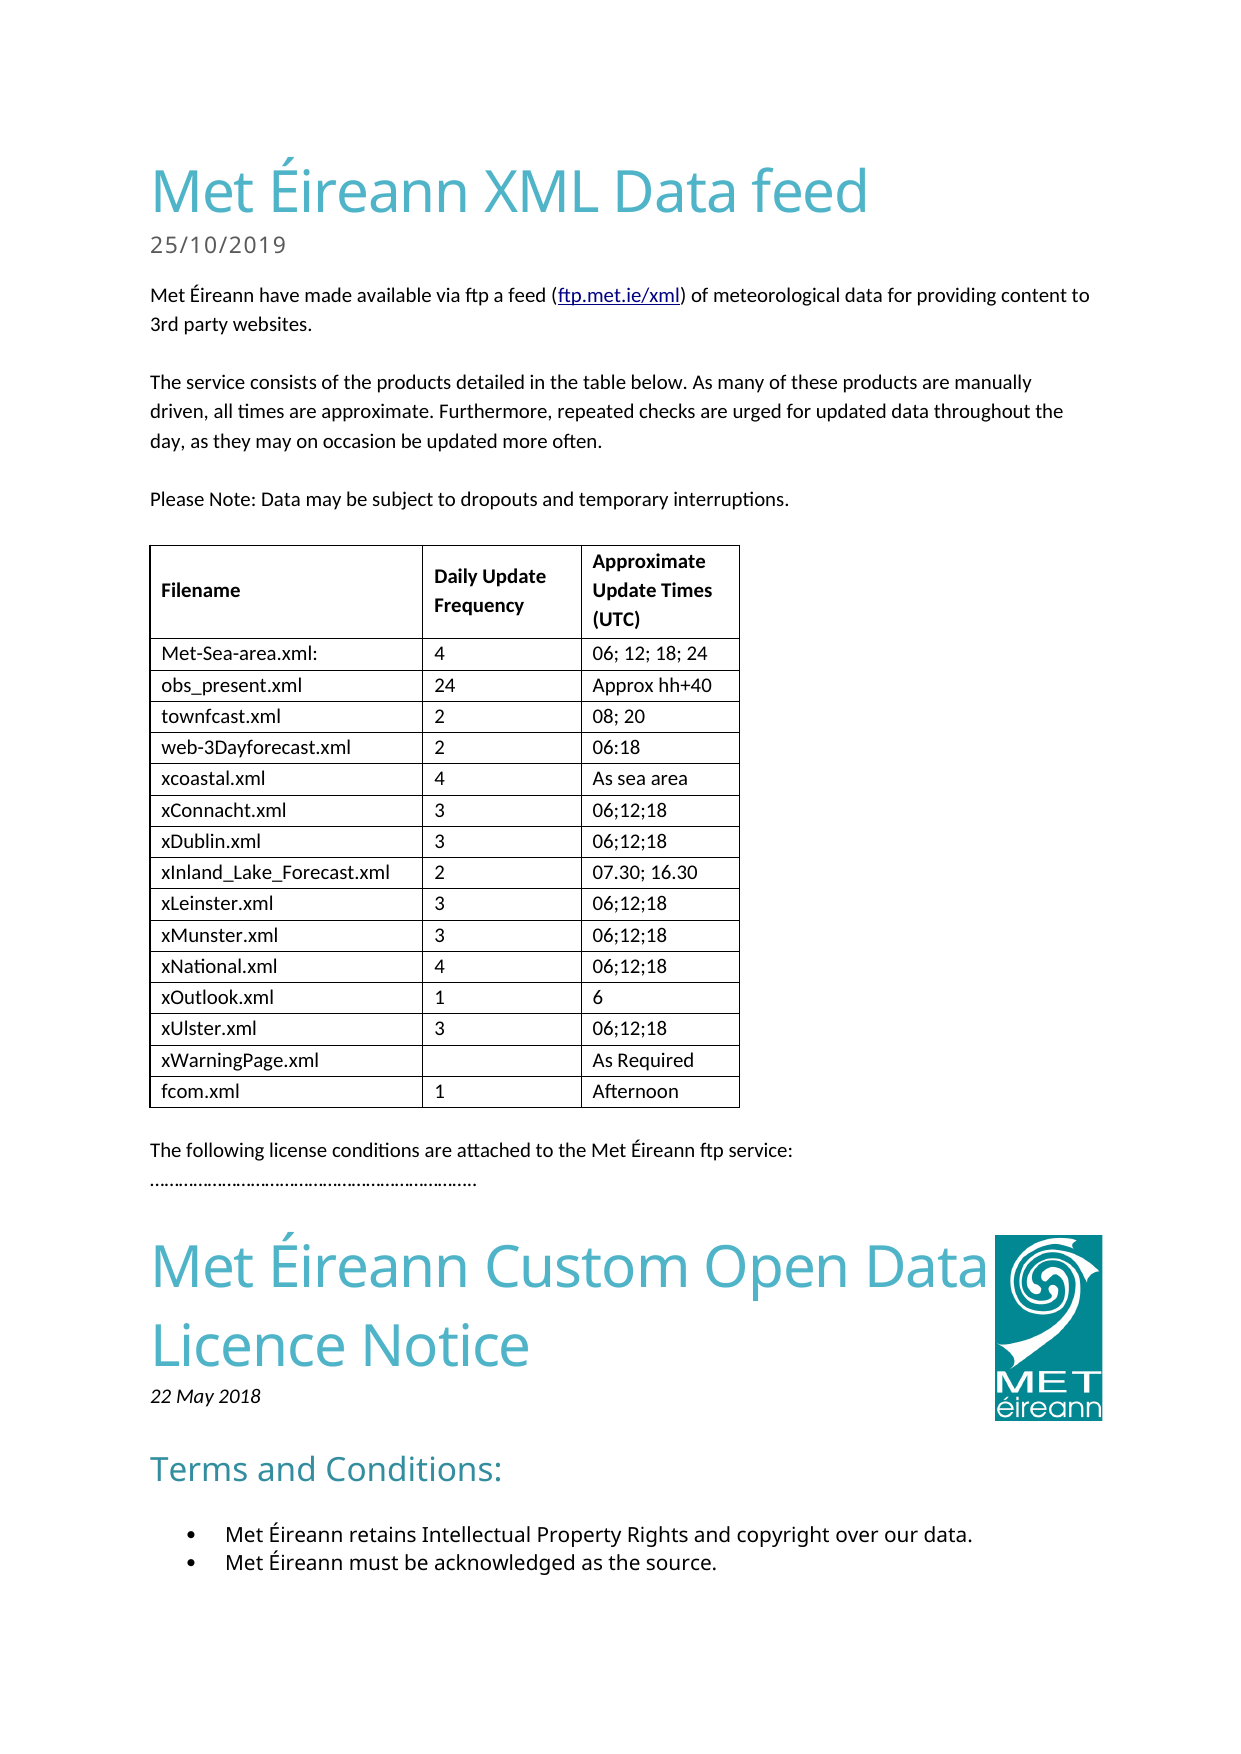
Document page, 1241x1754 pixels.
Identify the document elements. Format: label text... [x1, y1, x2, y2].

table_cell 4 [423, 764, 581, 794]
table_cell xOutlook.xml [151, 983, 422, 1013]
list Met Éireann must be acknowledged as the source. [187, 1548, 1090, 1577]
table_cell xDublin.xml [151, 827, 422, 857]
table_cell Afternoon [582, 1077, 739, 1107]
table_header Daily Update Frequency [423, 546, 581, 638]
table_header Approximate Update Times (UTC) [582, 546, 739, 638]
table_cell 2 [423, 858, 581, 888]
text Met Éireann have made available via ftp a feed (ftp.met.ie/xml) of meteorological data for providing content to 3rd party websites. [150, 282, 1090, 337]
table_cell 06;12;18 [582, 952, 739, 982]
table_cell 07.30; 16.30 [582, 858, 739, 888]
table_cell 08; 20 [582, 702, 739, 732]
table_cell 4 [423, 952, 581, 982]
subtitle Terms and Conditions: [150, 1446, 1090, 1492]
table_cell xcoastal.xml [151, 764, 422, 794]
table_cell 6 [582, 983, 739, 1013]
table_cell xWarningPage.xml [151, 1046, 422, 1076]
table_cell 06; 12; 18; 24 [582, 639, 739, 669]
table_cell 3 [423, 921, 581, 951]
table_cell fcom.xml [151, 1077, 422, 1107]
table_cell 24 [423, 671, 581, 701]
text The following license conditions are attached to the Met Éireann ftp service: [150, 1137, 1090, 1163]
table_cell web-3Dayforecast.xml [151, 733, 422, 763]
table_cell 3 [423, 1014, 581, 1044]
table_cell 2 [423, 733, 581, 763]
table_cell 06;12;18 [582, 889, 739, 919]
table_cell 3 [423, 889, 581, 919]
table_cell 3 [423, 796, 581, 826]
table_cell xLeinster.xml [151, 889, 422, 919]
table_cell 4 [423, 639, 581, 669]
list Met Éireann retains Intellectual Property Rights and copyright over our data. [187, 1520, 1090, 1548]
table_cell xConnacht.xml [151, 796, 422, 826]
table_cell xUlster.xml [151, 1014, 422, 1044]
table_cell townfcast.xml [151, 702, 422, 732]
subtitle 25/10/2019 [150, 229, 1090, 261]
table_cell 1 [423, 983, 581, 1013]
text The service consists of the products detailed in the table below. As many of these products are manually driven, all times are approximate. Furthermore, repeated checks are urged for updated data throughout the day, as they may on occasion be updated more often. [150, 369, 1090, 453]
table_cell xInland_Lake_Forecast.xml [151, 858, 422, 888]
table_cell 1 [423, 1077, 581, 1107]
table_cell obs_present.xml [151, 671, 422, 701]
text 22 May 2018 [150, 1384, 995, 1409]
table_cell 06;12;18 [582, 1014, 739, 1044]
table_cell 06:18 [582, 733, 739, 763]
table_cell [423, 1046, 581, 1076]
text ………………………………………………………….. [150, 1166, 1090, 1192]
title Met Éireann Custom Open Data Licence Notice [150, 1225, 1090, 1384]
table_cell 2 [423, 702, 581, 732]
table_cell 3 [423, 827, 581, 857]
table_cell Approx hh+40 [582, 671, 739, 701]
table_cell Met-Sea-area.xml: [151, 639, 422, 669]
table_cell 06;12;18 [582, 827, 739, 857]
text Please Note: Data may be subject to dropouts and temporary interruptions. [150, 486, 1090, 512]
title Met Éireann XML Data feed [150, 150, 1090, 229]
table_cell xMunster.xml [151, 921, 422, 951]
table_cell xNational.xml [151, 952, 422, 982]
table_cell 06;12;18 [582, 921, 739, 951]
table_cell As sea area [582, 764, 739, 794]
table_cell 06;12;18 [582, 796, 739, 826]
table_cell As Required [582, 1046, 739, 1076]
table_header Filename [151, 546, 422, 638]
